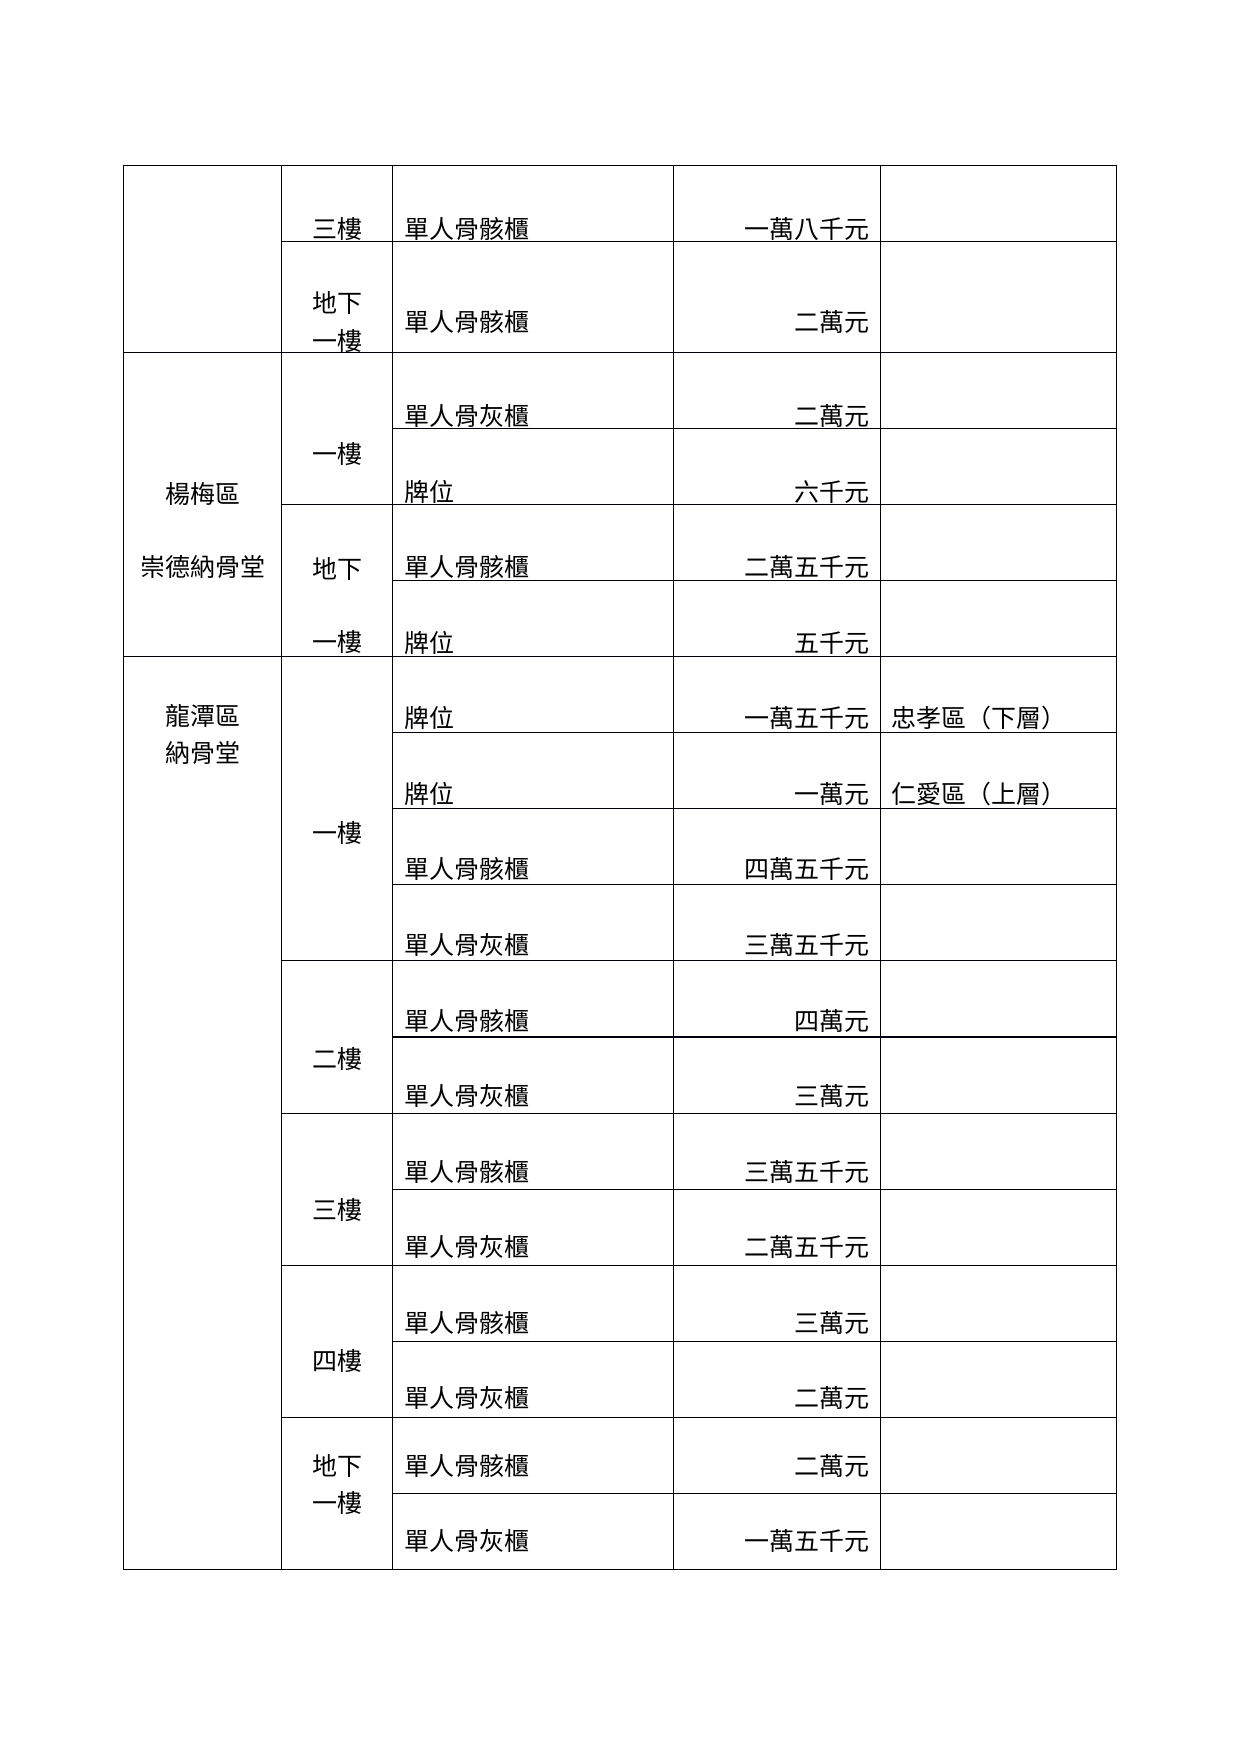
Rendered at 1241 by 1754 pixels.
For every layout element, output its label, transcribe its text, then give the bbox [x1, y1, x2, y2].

table_cell [881, 961, 1116, 1036]
table_cell [881, 1038, 1116, 1112]
table_cell 三萬五千元 [674, 1114, 880, 1188]
table_cell 三樓 [282, 166, 392, 241]
table_cell [881, 1494, 1116, 1569]
table_cell 三萬元 [674, 1266, 880, 1341]
table_cell 一萬八千元 [674, 166, 880, 241]
table_cell 一萬五千元 [674, 1494, 880, 1569]
table_cell 單人骨骸櫃 [393, 961, 673, 1036]
table_cell [881, 242, 1116, 352]
table_cell 龍潭區 納骨堂 [124, 657, 281, 1569]
table_cell [881, 353, 1116, 428]
table_cell 六千元 [674, 429, 880, 504]
table_cell [881, 1190, 1116, 1264]
table_cell 忠孝區（下層） [881, 657, 1116, 732]
table_cell [881, 429, 1116, 504]
table_cell 牌位 [393, 429, 673, 504]
table_cell 單人骨灰櫃 [393, 1038, 673, 1112]
table_cell [881, 581, 1116, 656]
table_cell 楊梅區 崇德納骨堂 [124, 353, 281, 656]
table_cell 牌位 [393, 657, 673, 732]
table_cell 三萬元 [674, 1038, 880, 1112]
table_cell 單人骨骸櫃 [393, 166, 673, 241]
table_cell 三樓 [282, 1114, 392, 1264]
table_cell 單人骨骸櫃 [393, 1266, 673, 1341]
table_cell [881, 505, 1116, 580]
table_cell 地下 一樓 [282, 505, 392, 656]
table_cell 五千元 [674, 581, 880, 656]
table_cell 單人骨灰櫃 [393, 1190, 673, 1264]
table_cell 牌位 [393, 581, 673, 656]
table_cell 單人骨灰櫃 [393, 353, 673, 428]
table_cell 地下 一樓 [282, 242, 392, 352]
table_cell 三萬五千元 [674, 885, 880, 960]
table_cell 單人骨骸櫃 [393, 242, 673, 352]
table_cell 二樓 [282, 961, 392, 1112]
table_cell [881, 885, 1116, 960]
table_cell 一樓 [282, 353, 392, 504]
table_cell 單人骨骸櫃 [393, 505, 673, 580]
table_cell 牌位 [393, 733, 673, 808]
table_cell 一萬元 [674, 733, 880, 808]
table_cell 單人骨骸櫃 [393, 1114, 673, 1188]
table_cell 二萬元 [674, 1342, 880, 1417]
table_cell 單人骨灰櫃 [393, 1342, 673, 1417]
table_cell 單人骨灰櫃 [393, 1494, 673, 1569]
table_cell 四樓 [282, 1266, 392, 1417]
table_cell 四萬五千元 [674, 809, 880, 884]
table_cell [881, 1114, 1116, 1188]
table_cell 二萬元 [674, 1418, 880, 1493]
table_cell [881, 809, 1116, 884]
table_cell [124, 166, 281, 352]
table_cell [881, 166, 1116, 241]
table_cell 單人骨骸櫃 [393, 809, 673, 884]
table_cell 二萬五千元 [674, 505, 880, 580]
table_cell 仁愛區（上層） [881, 733, 1116, 808]
table_cell 單人骨灰櫃 [393, 885, 673, 960]
table_cell 四萬元 [674, 961, 880, 1036]
table_cell 一樓 [282, 657, 392, 960]
table_cell [881, 1266, 1116, 1341]
table_cell [881, 1418, 1116, 1493]
table_cell 二萬五千元 [674, 1190, 880, 1264]
table_cell 二萬元 [674, 242, 880, 352]
table_cell 單人骨骸櫃 [393, 1418, 673, 1493]
table_cell 地下 一樓 [282, 1418, 392, 1569]
table_cell 二萬元 [674, 353, 880, 428]
table_cell [881, 1342, 1116, 1417]
table_cell 一萬五千元 [674, 657, 880, 732]
